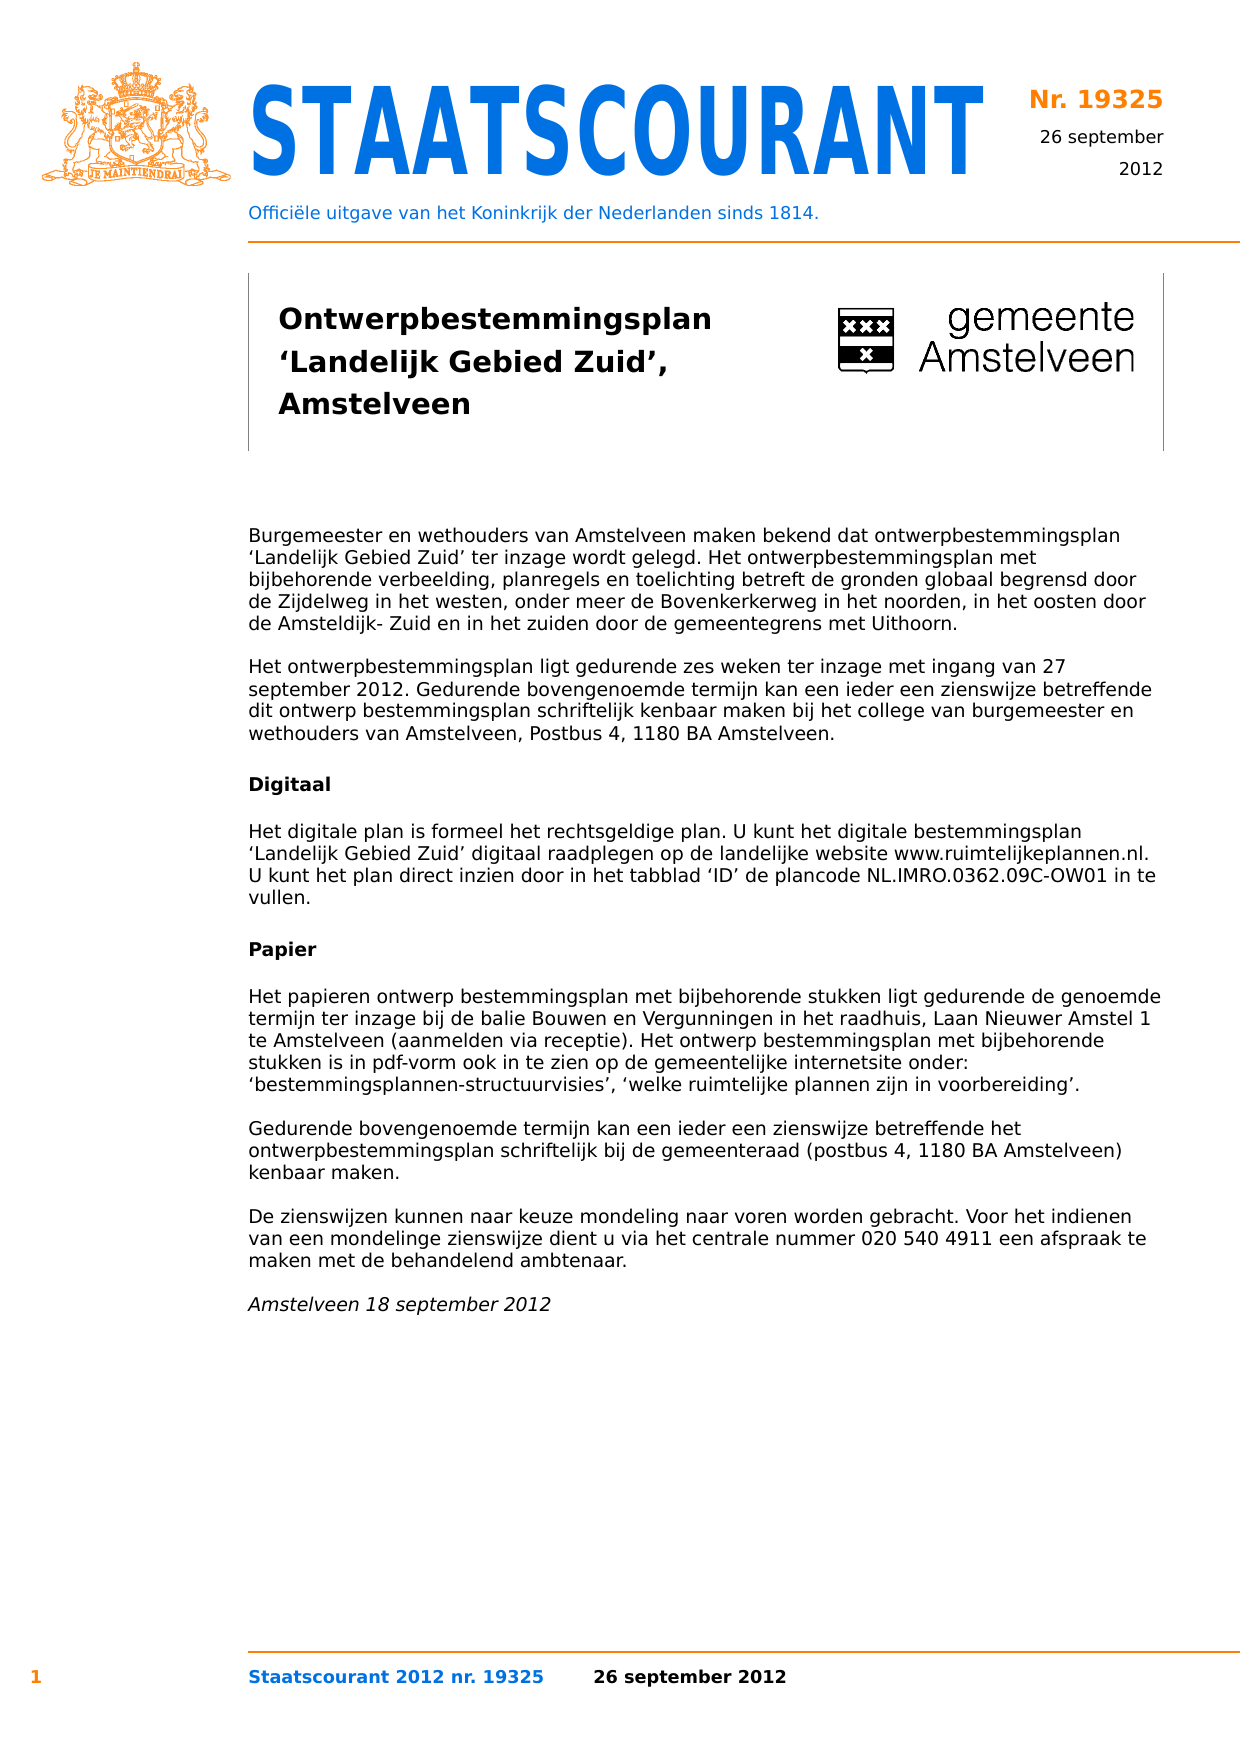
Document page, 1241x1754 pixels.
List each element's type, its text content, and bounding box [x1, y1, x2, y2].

table_cell 2012 [998, 153, 1240, 203]
text Burgemeester en wethouders van Amstelveen maken bekend dat ontwerpbestemmingsplan ‘Landelijk Gebied Zuid’ ter inzage wordt gelegd. Het ontwerpbestemmingsplan met bijbehorende verbeelding, planregels en toelichting betreft de gronden globaal begrensd door de Zijdelweg in het westen, onder meer de Bovenkerkerweg in het noorden, in het oosten door de Amsteldijk- Zuid en in het zuiden door de gemeentegrens met Uithoorn. [248, 525, 1163, 634]
subtitle Digitaal [248, 774, 1163, 796]
subtitle Papier [248, 939, 1163, 961]
text Het digitale plan is formeel het rechtsgeldige plan. U kunt het digitale bestemmingsplan ‘Landelijk Gebied Zuid’ digitaal raadplegen op de landelijke website www.ruimtelijkeplannen.nl. U kunt het plan direct inzien door in het tabblad ‘ID’ de plancode NL.IMRO.0362.09C-OW01 in te vullen. [248, 821, 1163, 909]
table_header Nr. 19325 [998, 62, 1240, 121]
table_header STAATSCOURANT [248, 62, 998, 203]
table_cell Officiële uitgave van het Koninkrijk der Nederlanden sinds 1814. [248, 203, 1240, 241]
picture [838, 302, 1134, 374]
table_cell 26 september [998, 121, 1240, 153]
text Het papieren ontwerp bestemmingsplan met bijbehorende stukken ligt gedurende de genoemde termijn ter inzage bij de balie Bouwen en Vergunningen in het raadhuis, Laan Nieuwer Amstel 1 te Amstelveen (aanmelden via receptie). Het ontwerp bestemmingsplan met bijbehorende stukken is in pdf-vorm ook in te zien op de gemeentelijke internetsite onder: ‘bestemmingsplannen-structuurvisies’, ‘welke ruimtelijke plannen zijn in voorbereiding’. [248, 986, 1163, 1096]
text De zienswijzen kunnen naar keuze mondeling naar voren worden gebracht. Voor het indienen van een mondelinge zienswijze dient u via het centrale nummer 020 540 4911 een afspraak te maken met de behandelend ambtenaar. [248, 1206, 1163, 1272]
text Het ontwerpbestemmingsplan ligt gedurende zes weken ter inzage met ingang van 27 september 2012. Gedurende bovengenoemde termijn kan een ieder een zienswijze betreffende dit ontwerp bestemmingsplan schriftelijk kenbaar maken bij het college van burgemeester en wethouders van Amstelveen, Postbus 4, 1180 BA Amstelveen. [248, 656, 1163, 744]
picture [41, 62, 231, 186]
text Gedurende bovengenoemde termijn kan een ieder een zienswijze betreffende het ontwerpbestemmingsplan schriftelijk bij de gemeenteraad (postbus 4, 1180 BA Amstelveen) kenbaar maken. [248, 1118, 1163, 1184]
subtitle Ontwerpbestemmingsplan ‘Landelijk Gebied Zuid’, Amstelveen [249, 273, 1163, 451]
table_header [25, 62, 248, 241]
text Amstelveen 18 september 2012 [248, 1294, 1163, 1316]
